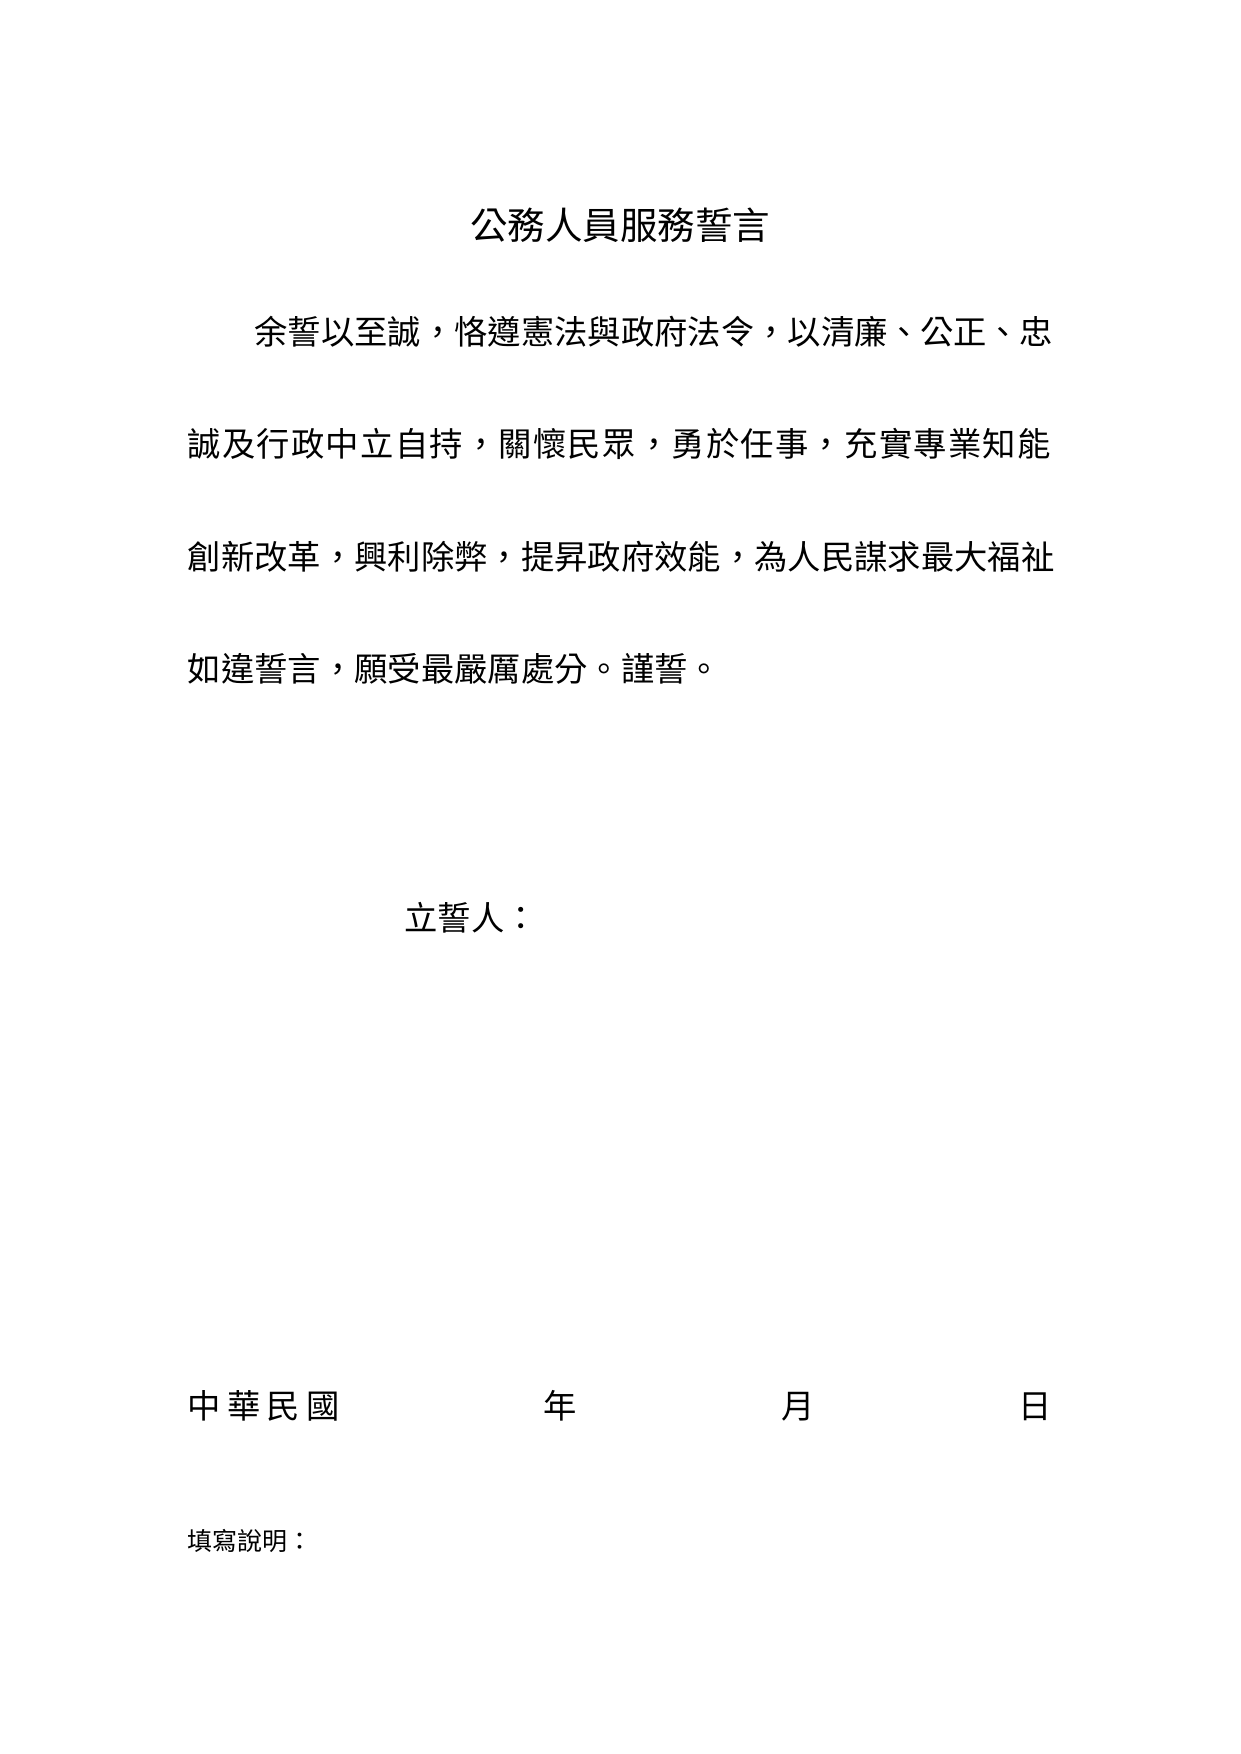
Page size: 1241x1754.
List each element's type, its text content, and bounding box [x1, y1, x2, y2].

text 余誓以至誠，恪遵憲法與政府法令，以清廉、公正、忠誠及行政中立自持，關懷民眾，勇於任事，充實專業知能，創新改革，興利除弊，提昇政府效能，為人民謀求最大福祉。如違誓言，願受最嚴厲處分。謹誓。 [187, 292, 1053, 705]
text 中華民國 年 月 日 [187, 1366, 1053, 1441]
text 公務人員服務誓言 [187, 202, 1053, 243]
text 填寫說明： [187, 1521, 1053, 1558]
text 立誓人： [187, 879, 1053, 954]
